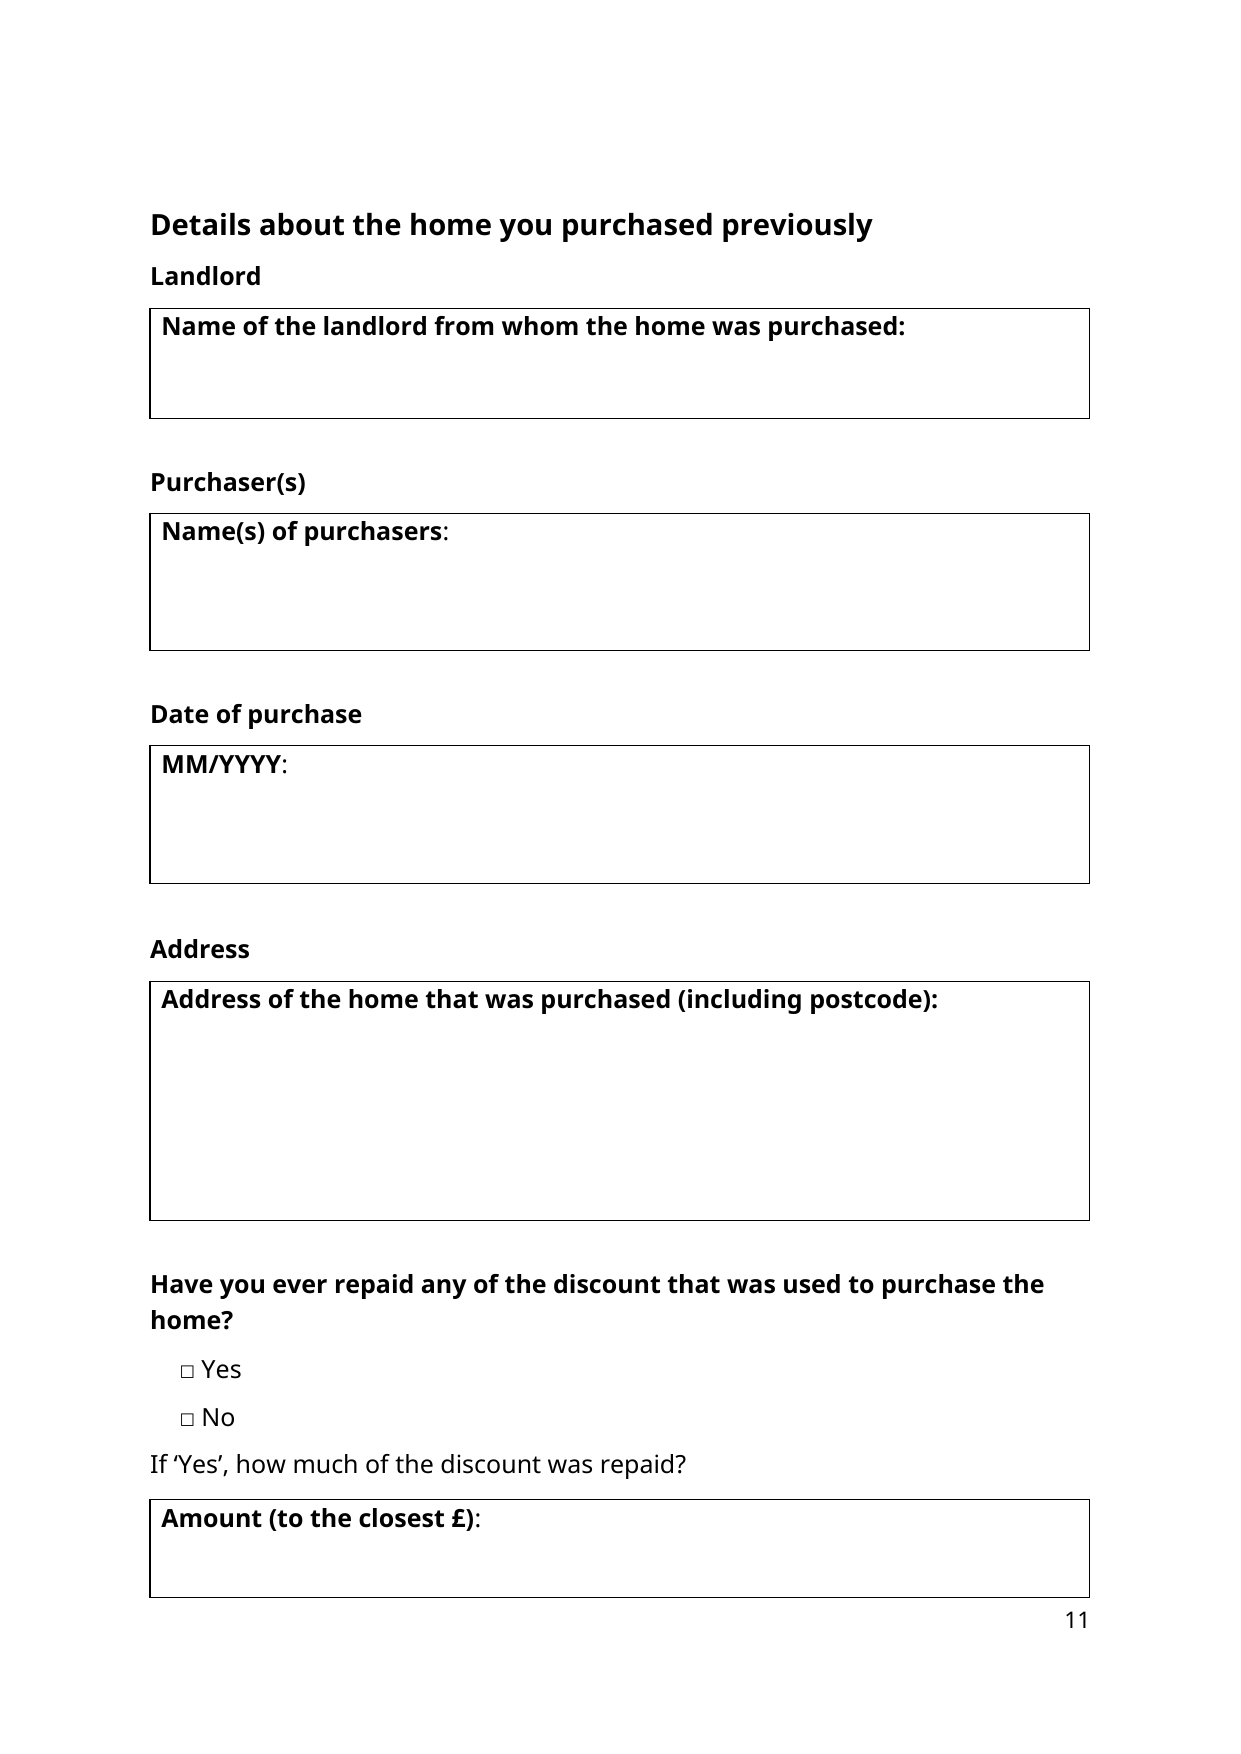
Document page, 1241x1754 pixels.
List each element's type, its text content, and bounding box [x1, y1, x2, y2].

text Landlord [150, 259, 1090, 293]
text Have you ever repaid any of the discount that was used to purchase the home? [150, 1267, 1090, 1337]
table_header Name of the landlord from whom the home was purchased: [151, 309, 1089, 418]
text Date of purchase [150, 697, 1090, 731]
table_header Address of the home that was purchased (including postcode): [151, 982, 1089, 1220]
table_header MM/YYYY: [151, 746, 1089, 883]
text Purchaser(s) [150, 464, 1090, 498]
text ☐ Yes [150, 1351, 1090, 1386]
text If ‘Yes’, how much of the discount was repaid? [150, 1446, 1090, 1481]
table_header Amount (to the closest £): [151, 1500, 1089, 1597]
table_header Name(s) of purchasers: [151, 514, 1089, 650]
text Address [150, 932, 1090, 966]
text Details about the home you purchased previously [150, 204, 1090, 244]
text ☐ No [150, 1400, 1090, 1434]
